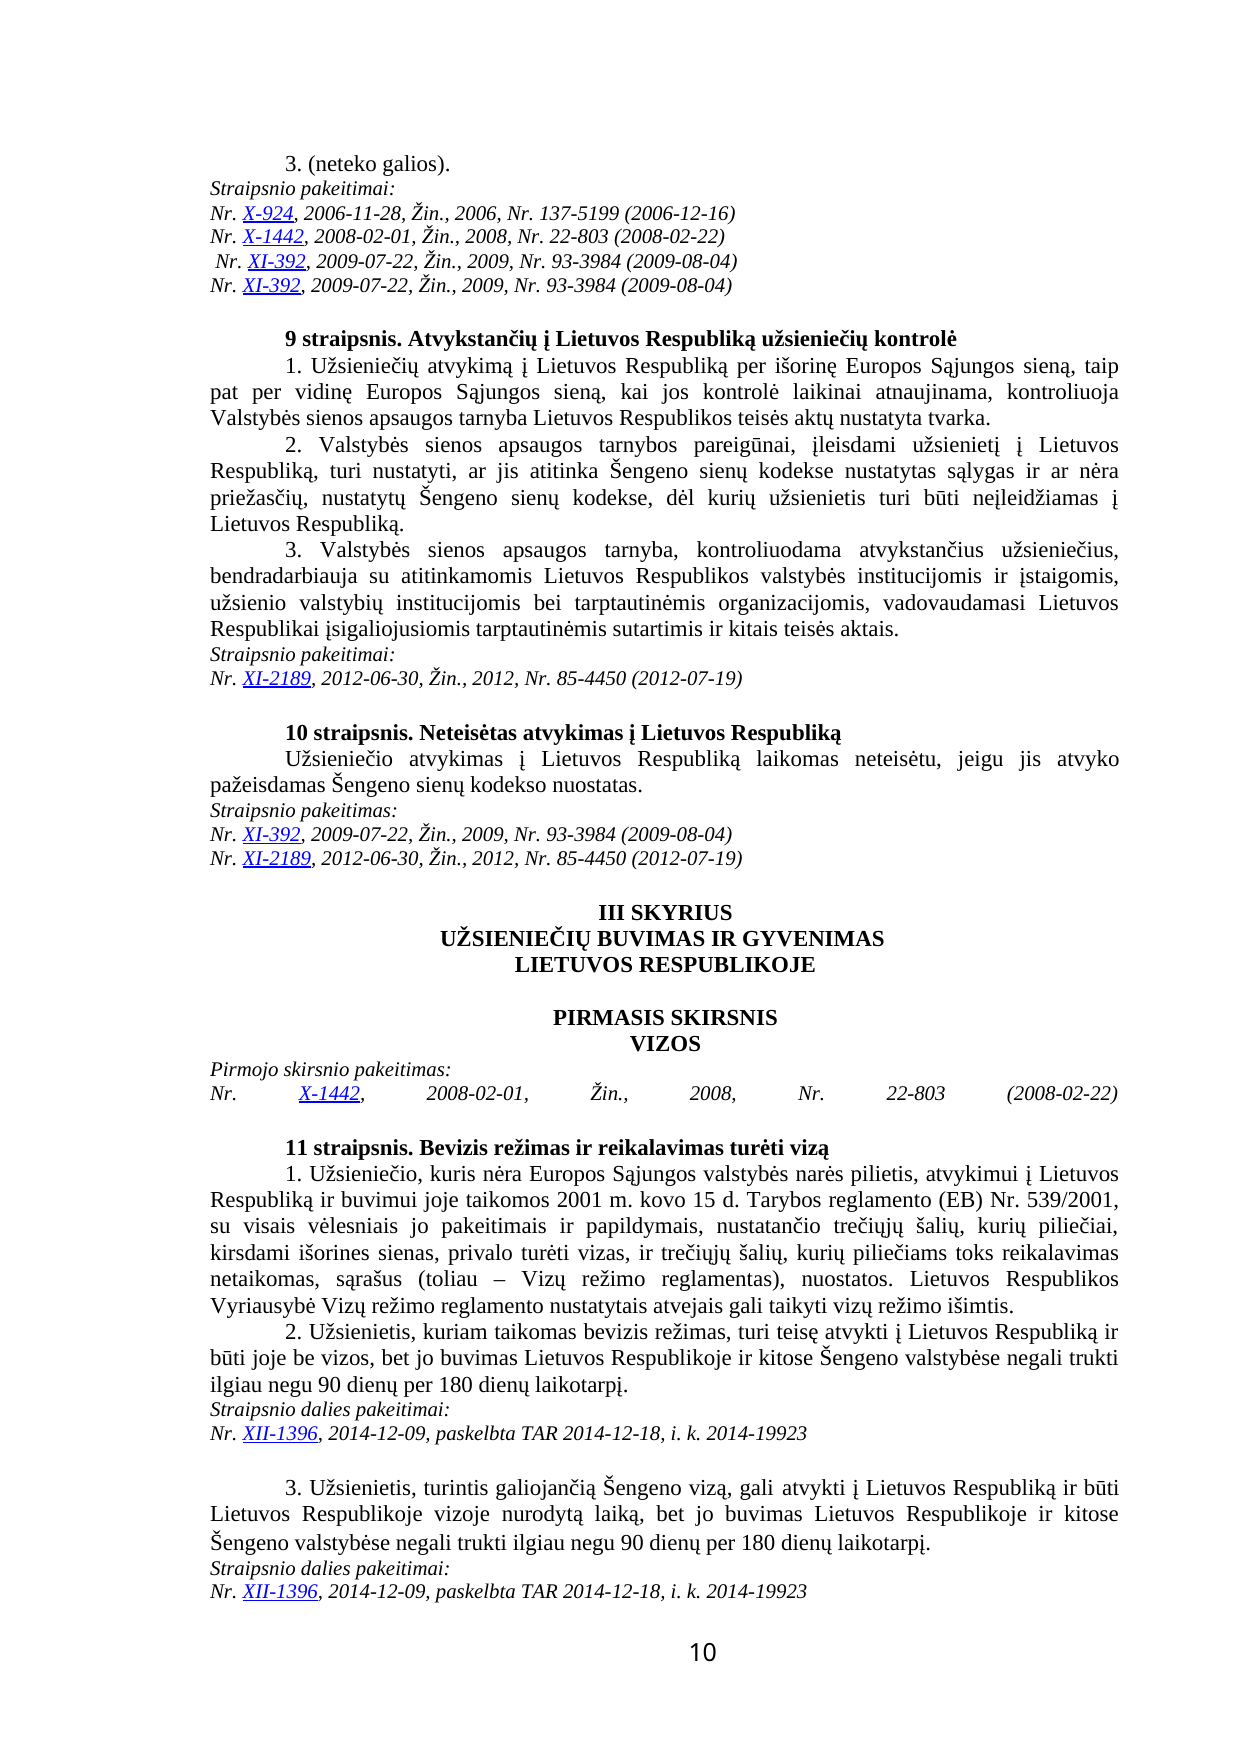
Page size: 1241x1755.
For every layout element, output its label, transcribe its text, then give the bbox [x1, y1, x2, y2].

text Straipsnio pakeitimai: [210, 642, 1120, 666]
text 1. Užsieniečių atvykimą į Lietuvos Respubliką per išorinę Europos Sąjungos sieną, taip pat per vidinę Europos Sąjungos sieną, kai jos kontrolė laikinai atnaujinama, kontroliuoja Valstybės sienos apsaugos tarnyba Lietuvos Respublikos teisės aktų nustatyta tvarka. [210, 352, 1120, 431]
text 3. Valstybės sienos apsaugos tarnyba, kontroliuodama atvykstančius užsieniečius, bendradarbiauja su atitinkamomis Lietuvos Respublikos valstybės institucijomis ir įstaigomis, užsienio valstybių institucijomis bei tarptautinėmis organizacijomis, vadovaudamasi Lietuvos Respublikai įsigaliojusiomis tarptautinėmis sutartimis ir kitais teisės aktais. [210, 536, 1120, 642]
text 3. (neteko galios). [210, 150, 1120, 176]
text 1. Užsieniečio, kuris nėra Europos Sąjungos valstybės narės pilietis, atvykimui į Lietuvos Respubliką ir buvimui joje taikomos 2001 m. kovo 15 d. Tarybos reglamento (EB) Nr. 539/2001, su visais vėlesniais jo pakeitimais ir papildymais, nustatančio trečiųjų šalių, kurių piliečiai, kirsdami išorines sienas, privalo turėti vizas, ir trečiųjų šalių, kurių piliečiams toks reikalavimas netaikomas, sąrašus (toliau – Vizų režimo reglamentas), nuostatos. Lietuvos Respublikos Vyriausybė Vizų režimo reglamento nustatytais atvejais gali taikyti vizų režimo išimtis. [210, 1160, 1120, 1318]
text 10 straipsnis. Neteisėtas atvykimas į Lietuvos Respubliką [210, 718, 1120, 745]
text Straipsnio pakeitimai: [210, 176, 1120, 200]
text Pirmojo skirsnio pakeitimas: [210, 1057, 1120, 1081]
text PIRMASIS SKIRSNIS [210, 1004, 1120, 1030]
text Nr. X-924, 2006-11-28, Žin., 2006, Nr. 137-5199 (2006-12-16) [210, 200, 1120, 224]
text Nr. XII-1396, 2014-12-09, paskelbta TAR 2014-12-18, i. k. 2014-19923 [210, 1579, 1120, 1603]
text Straipsnio pakeitimas: [210, 798, 1120, 822]
text Straipsnio dalies pakeitimai: [210, 1555, 1120, 1579]
text 2. Užsienietis, kuriam taikomas bevizis režimas, turi teisę atvykti į Lietuvos Respubliką ir būti joje be vizos, bet jo buvimas Lietuvos Respublikoje ir kitose Šengeno valstybėse negali trukti ilgiau negu 90 dienų per 180 dienų laikotarpį. [210, 1318, 1120, 1397]
text Nr. X-1442, 2008-02-01, Žin., 2008, Nr. 22-803 (2008-02-22) Nr. XI-392, 2009-07-22, Žin., 2009, Nr. 93-3984 (2009-08-04) [210, 224, 1120, 273]
text III SKYRIUS [210, 898, 1120, 925]
text 11 straipsnis. Bevizis režimas ir reikalavimas turėti vizą [210, 1133, 1120, 1160]
text Nr. XI-2189, 2012-06-30, Žin., 2012, Nr. 85-4450 (2012-07-19) [210, 846, 1120, 870]
text Užsieniečio atvykimas į Lietuvos Respubliką laikomas neteisėtu, jeigu jis atvyko pažeisdamas Šengeno sienų kodekso nuostatas. [210, 745, 1120, 798]
text Nr. X-1442, 2008-02-01, Žin., 2008, Nr. 22-803 (2008-02-22) [210, 1081, 1120, 1133]
text 2. Valstybės sienos apsaugos tarnybos pareigūnai, įleisdami užsienietį į Lietuvos Respubliką, turi nustatyti, ar jis atitinka Šengeno sienų kodekse nustatytas sąlygas ir ar nėra priežasčių, nustatytų Šengeno sienų kodekse, dėl kurių užsienietis turi būti neįleidžiamas į Lietuvos Respubliką. [210, 431, 1120, 536]
text 3. Užsienietis, turintis galiojančią Šengeno vizą, gali atvykti į Lietuvos Respubliką ir būti Lietuvos Respublikoje vizoje nurodytą laiką, bet jo buvimas Lietuvos Respublikoje ir kitose Šengeno valstybėse negali trukti ilgiau negu 90 dienų per 180 dienų laikotarpį. [210, 1474, 1120, 1555]
text UŽSIENIEČIŲ BUVIMAS IR GYVENIMAS [210, 925, 1120, 951]
text Nr. XI-392, 2009-07-22, Žin., 2009, Nr. 93-3984 (2009-08-04) [210, 822, 1120, 846]
text LIETUVOS RESPUBLIKOJE [210, 951, 1120, 978]
text Nr. XI-392, 2009-07-22, Žin., 2009, Nr. 93-3984 (2009-08-04) [210, 273, 1120, 297]
text VIZOS [210, 1030, 1120, 1057]
text 9 straipsnis. Atvykstančių į Lietuvos Respubliką užsieniečių kontrolė [210, 325, 1120, 352]
text Nr. XII-1396, 2014-12-09, paskelbta TAR 2014-12-18, i. k. 2014-19923 [210, 1421, 1120, 1445]
text Straipsnio dalies pakeitimai: [210, 1397, 1120, 1421]
text Nr. XI-2189, 2012-06-30, Žin., 2012, Nr. 85-4450 (2012-07-19) [210, 666, 1120, 690]
